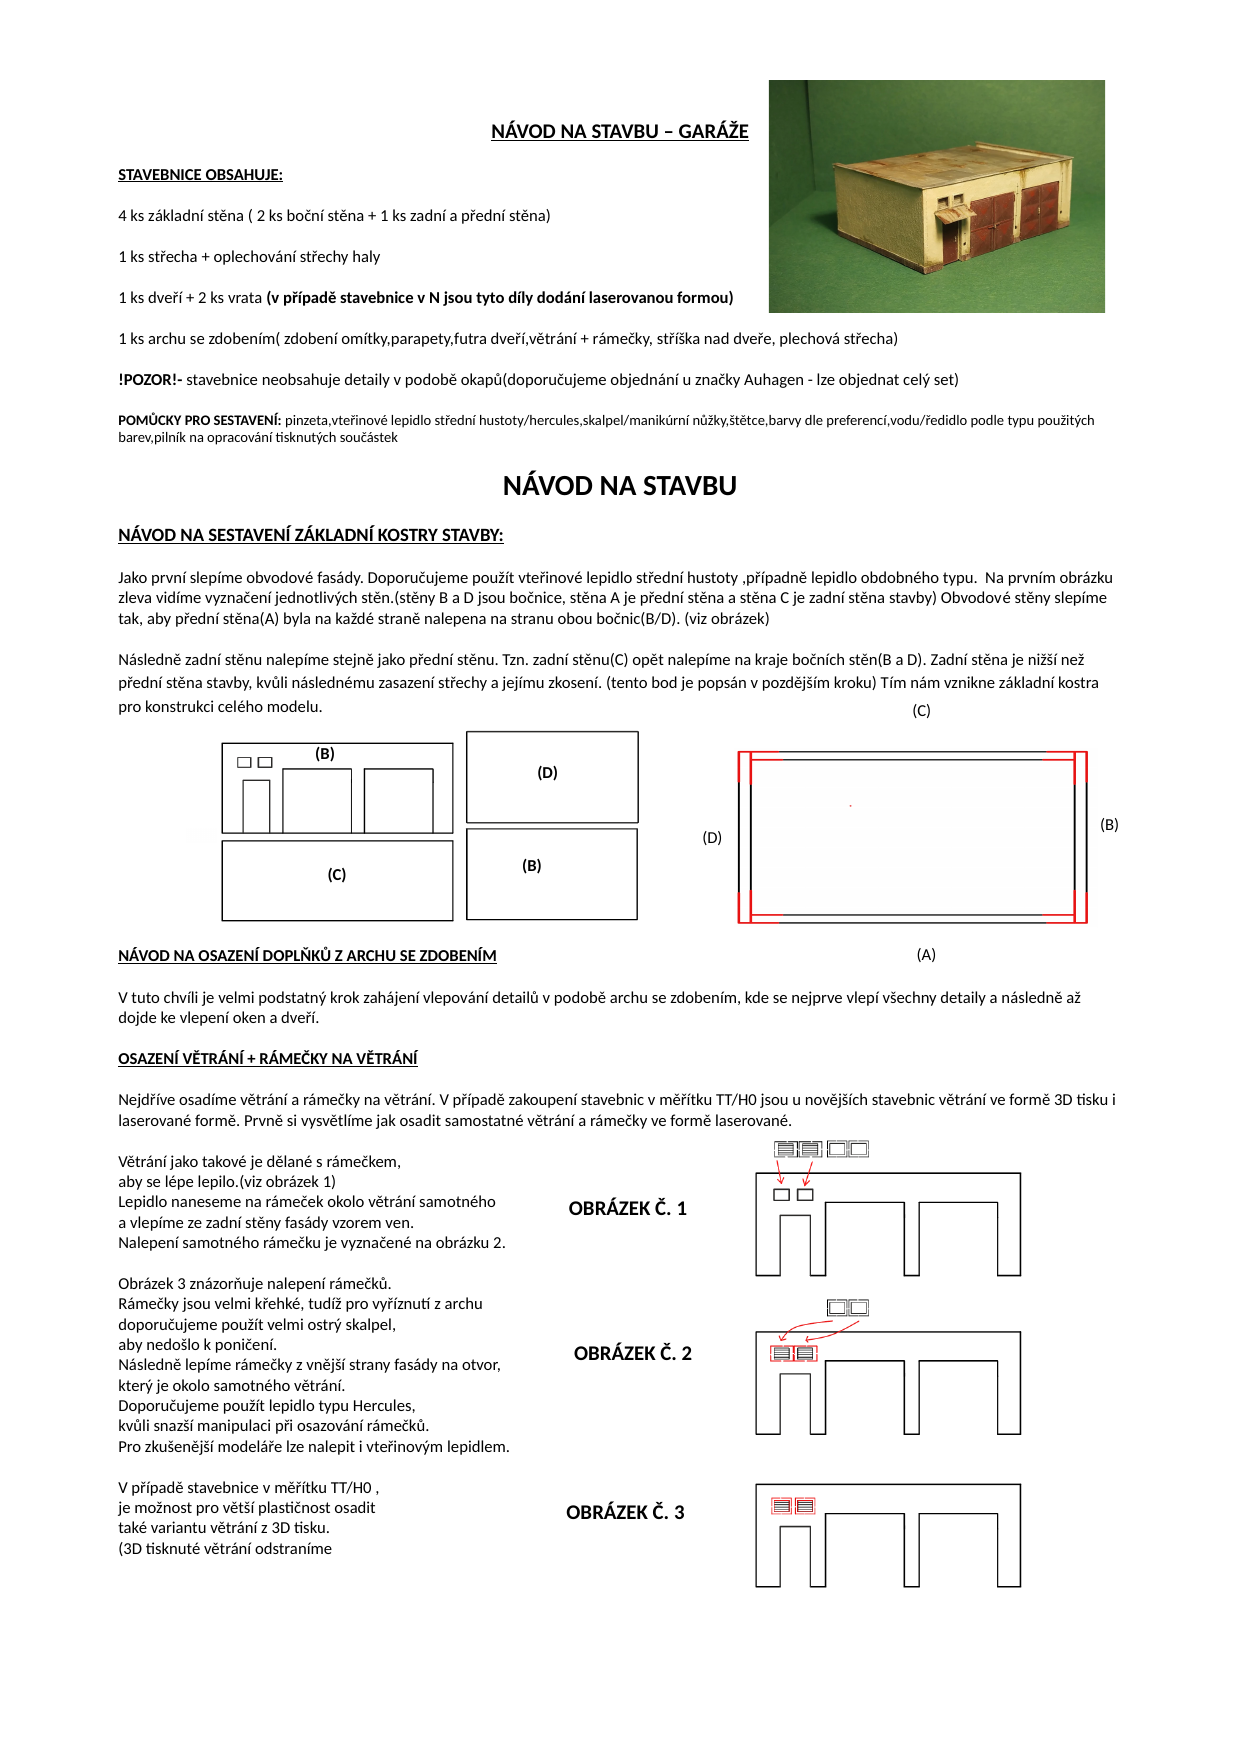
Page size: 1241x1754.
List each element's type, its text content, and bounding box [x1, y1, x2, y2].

text Následně zadní stěnu nalepíme stejně jako přední stěnu. Tzn. zadní stěnu(C) opět nalepíme na kraje bočních stěn(B a D). Zadní stěna je nižší než přední stěna stavby, kvůli následnému zasazení střechy a jejímu zkosení. (tento bod je popsán v pozdějším kroku) Tím nám vznikne základní kostra pro konstrukci celého modelu. [118, 649, 1122, 716]
text 1 ks dveří + 2 ks vrata (v případě stavebnice v N jsou tyto díly dodání laserovanou formou) [118, 287, 768, 308]
picture [733, 748, 1098, 928]
text 4 ks základní stěna ( 2 ks boční stěna + 1 ks zadní a přední stěna) [118, 205, 768, 225]
text NÁVOD NA STAVBU [118, 467, 1122, 503]
text [1054, 1477, 1122, 1558]
picture [186, 720, 654, 931]
text STAVEBNICE OBSAHUJE: [118, 164, 768, 184]
text POMŮCKY PRO SESTAVENÍ: pinzeta,vteřinové lepidlo střední hustoty/hercules,skalpel/manikúrní nůžky,štětce,barvy dle preferencí,vodu/ředidlo podle typu použitých barev,pilník na opracování tisknutých součástek [118, 411, 1122, 446]
text !POZOR!- stavebnice neobsahuje detaily v podobě okapů(doporučujeme objednání u značky Auhagen - lze objednat celý set) [118, 369, 1122, 390]
text [1054, 1151, 1122, 1252]
text Jako první slepíme obvodové fasády. Doporučujeme použít vteřinové lepidlo střední hustoty ,případně lepidlo obdobného typu. Na prvním obrázku zleva vidíme vyznačení jednotlivých stěn.(stěny B a D jsou bočnice, stěna A je přední stěna a stěna C je zadní stěna stavby) Obvodové stěny slepíme tak, aby přední stěna(A) byla na každé straně nalepena na stranu obou bočnic(B/D). (viz obrázek) [118, 567, 1122, 628]
text NÁVOD NA OSAZENÍ DOPLŇKŮ Z ARCHU SE ZDOBENÍM [118, 946, 1122, 966]
text V případě stavebnice v měřítku TT/H0 , je možnost pro větší plastičnost osadit také variantu větrání z 3D tisku. (3D tisknuté větrání odstraníme [118, 1477, 737, 1558]
text Obrázek 3 znázorňuje nalepení rámečků. Rámečky jsou velmi křehké, tudíž pro vyříznutí z archu doporučujeme použít velmi ostrý skalpel, aby nedošlo k poničení. Následně lepíme rámečky z vnější strany fasády na otvor, který je okolo samotného větrání. Doporučujeme použít lepidlo typu Hercules, kvůli snazší manipulaci při osazování rámečků. Pro zkušenější modeláře lze nalepit i vteřinovým lepidlem. [118, 1273, 737, 1456]
text 1 ks archu se zdobením( zdobení omítky,parapety,futra dveří,větrání + rámečky, stříška nad dveře, plechová střecha) [118, 328, 1122, 349]
text NÁVOD NA SESTAVENÍ ZÁKLADNÍ KOSTRY STAVBY: [118, 524, 1122, 547]
text 1 ks střecha + oplechování střechy haly [118, 246, 768, 266]
text OSAZENÍ VĚTRÁNÍ + RÁMEČKY NA VĚTRÁNÍ [118, 1048, 1122, 1069]
picture [737, 1137, 1054, 1595]
text NÁVOD NA STAVBU – GARÁŽE [118, 118, 768, 143]
text [1054, 1273, 1122, 1456]
picture [768, 80, 1106, 313]
text V tuto chvíli je velmi podstatný krok zahájení vlepování detailů v podobě archu se zdobením, kde se nejprve vlepí všechny detaily a následně až dojde ke vlepení oken a dveří. [118, 987, 1122, 1027]
text Nejdříve osadíme větrání a rámečky na větrání. V případě zakoupení stavebnic v měřítku TT/H0 jsou u novějších stavebnic větrání ve formě 3D tisku i laserované formě. Prvně si vysvětlíme jak osadit samostatné větrání a rámečky ve formě laserované. [118, 1089, 1122, 1130]
text Větrání jako takové je dělané s rámečkem, aby se lépe lepilo.(viz obrázek 1) Lepidlo naneseme na rámeček okolo větrání samotného a vlepíme ze zadní stěny fasády vzorem ven. Nalepení samotného rámečku je vyznačené na obrázku 2. [118, 1151, 737, 1252]
